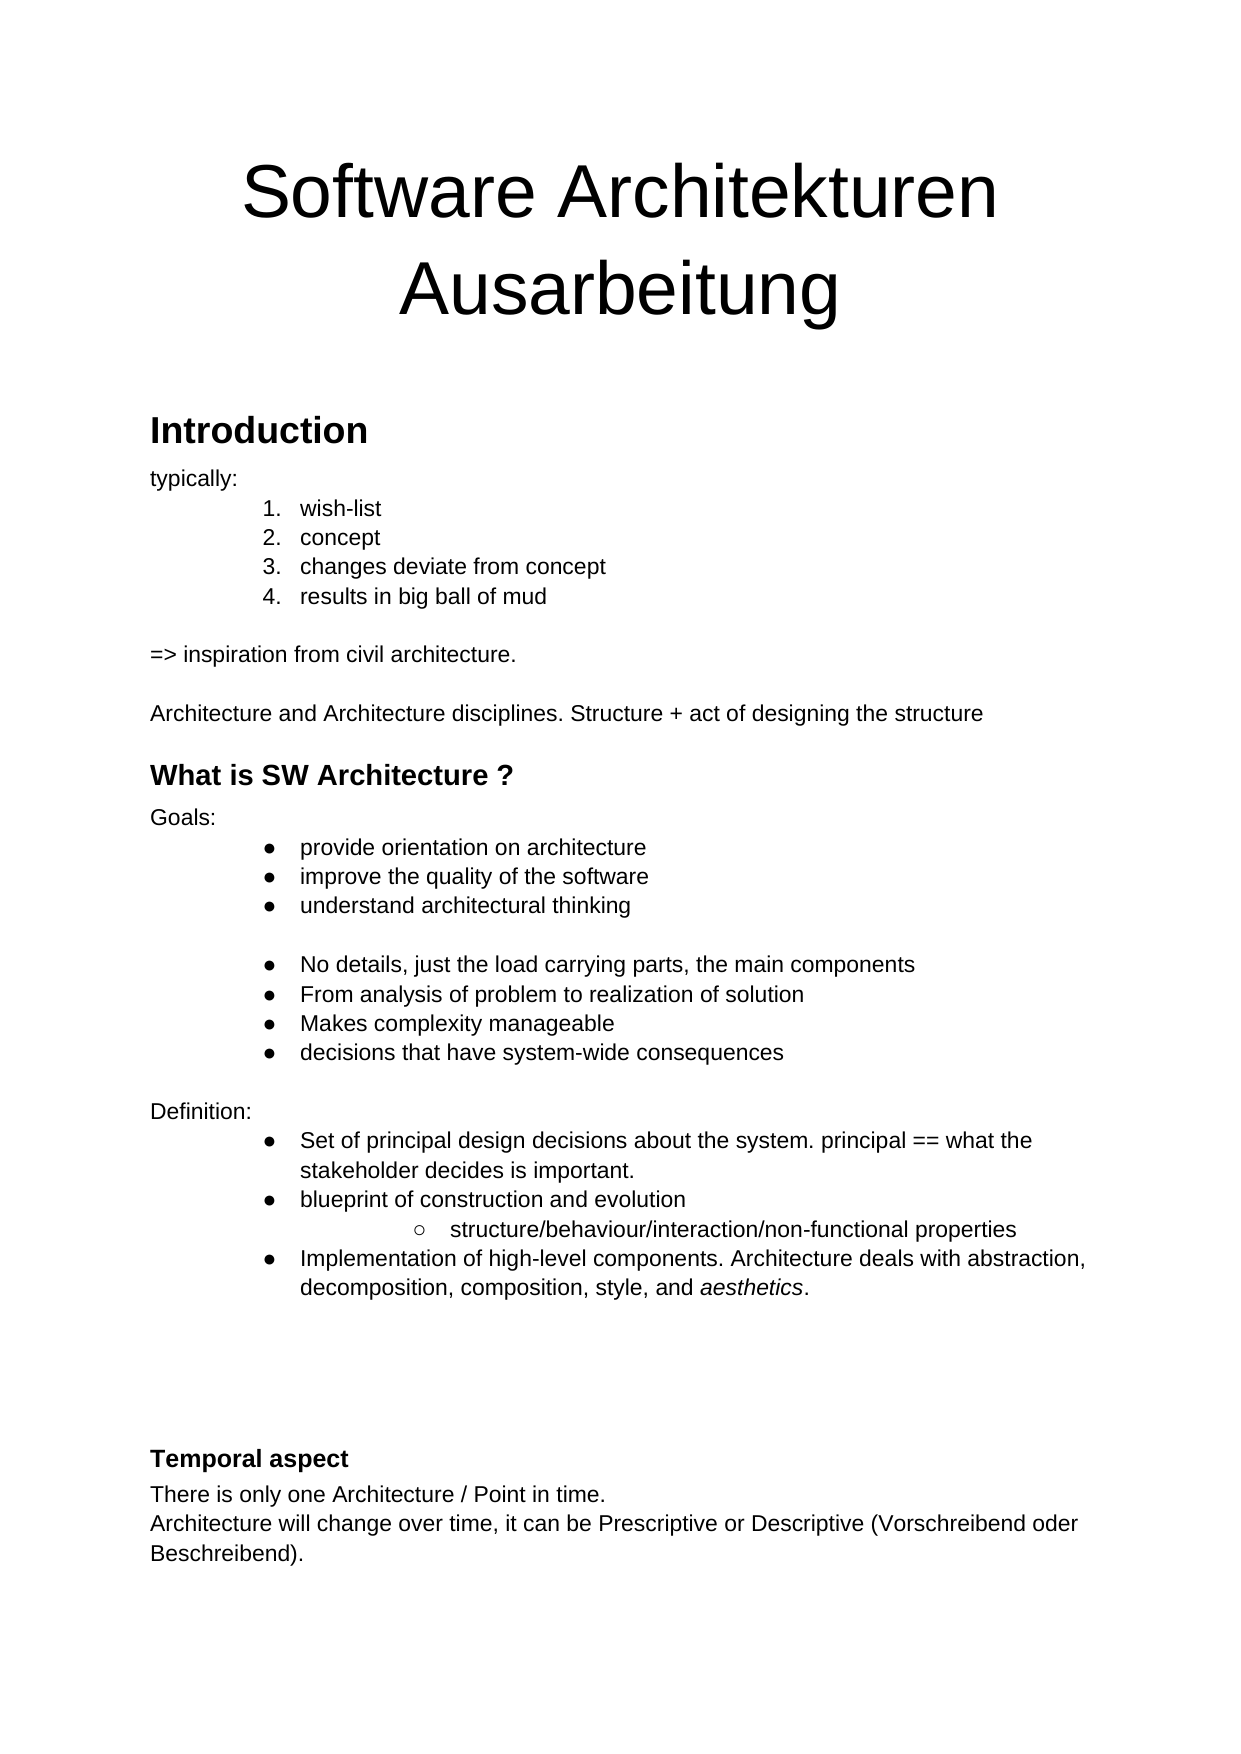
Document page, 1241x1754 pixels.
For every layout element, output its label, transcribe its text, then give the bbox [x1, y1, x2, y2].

text typically: [150, 466, 1090, 491]
list structure/behaviour/interaction/non-functional properties [412, 1216, 1090, 1242]
list Implementation of high-level components. Architecture deals with abstraction, decomposition, composition, style, and aesthetics. [262, 1246, 1090, 1301]
subtitle Introduction [150, 409, 1090, 451]
list understand architectural thinking [262, 893, 1090, 919]
text Architecture will change over time, it can be Prescriptive or Descriptive (Vorschreibend oder Beschreibend). [150, 1511, 1090, 1566]
list results in big ball of mud [262, 583, 1090, 609]
list blueprint of construction and evolution [262, 1187, 1090, 1213]
list changes deviate from concept [262, 554, 1090, 579]
text Goals: [150, 805, 1090, 831]
list provide orientation on architecture [262, 834, 1090, 860]
text Definition: [150, 1099, 1090, 1124]
list improve the quality of the software [262, 864, 1090, 889]
text Architecture and Architecture disciplines. Structure + act of designing the structure [150, 701, 1090, 726]
text Software Architekturen Ausarbeitung [150, 150, 1090, 330]
list wish-list [262, 495, 1090, 521]
text => inspiration from civil architecture. [150, 642, 1090, 668]
subtitle Temporal aspect [150, 1445, 1090, 1473]
list concept [262, 524, 1090, 550]
list Makes complexity manageable [262, 1011, 1090, 1036]
list From analysis of problem to realization of solution [262, 981, 1090, 1007]
list No details, just the load carrying parts, the main components [262, 952, 1090, 978]
subtitle What is SW Architecture ? [150, 759, 1090, 792]
list decisions that have system-wide consequences [262, 1040, 1090, 1066]
text There is only one Architecture / Point in time. [150, 1482, 1090, 1507]
list Set of principal design decisions about the system. principal == what the stakeholder decides is important. [262, 1128, 1090, 1183]
